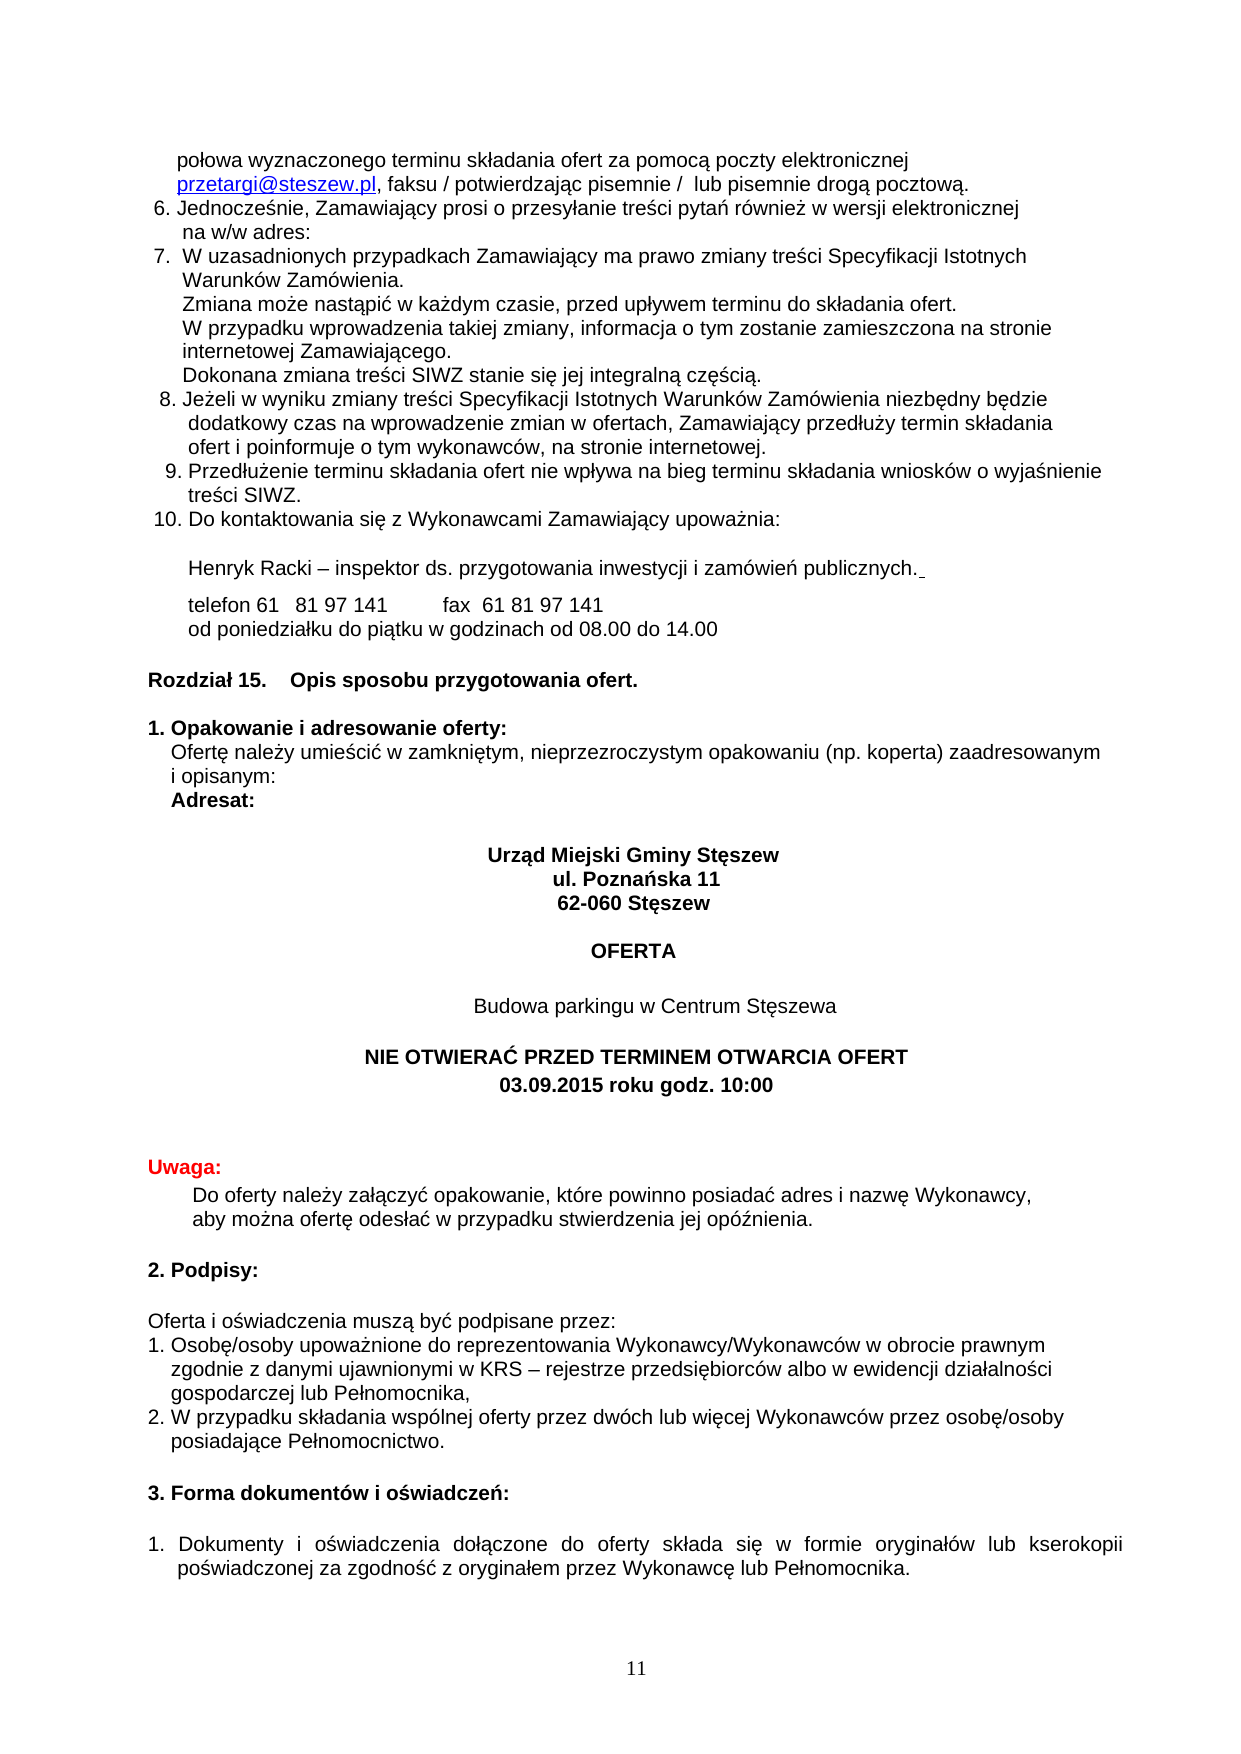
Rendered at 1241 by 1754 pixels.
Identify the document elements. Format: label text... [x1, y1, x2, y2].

text Urząd Miejski Gminy Stęszew [148, 843, 1125, 867]
text 1. Opakowanie i adresowanie oferty: [148, 716, 1119, 740]
text 03.09.2015 roku godz. 10:00 [148, 1072, 1125, 1096]
text 10. Do kontaktowania się z Wykonawcami Zamawiający upoważnia: [148, 507, 1125, 531]
text Oferta i oświadczenia muszą być podpisane przez: [148, 1309, 1119, 1333]
text posiadające Pełnomocnictwo. [148, 1429, 1119, 1453]
text Ofertę należy umieścić w zamkniętym, nieprzezroczystym opakowaniu (np. koperta) zaadresowanym [148, 740, 1119, 764]
text 7. W uzasadnionych przypadkach Zamawiający ma prawo zmiany treści Specyfikacji Istotnych [148, 243, 1125, 267]
text Zmiana może nastąpić w każdym czasie, przed upływem terminu do składania ofert. [148, 291, 1125, 315]
text NIE OTWIERAĆ PRZED TERMINEM OTWARCIA OFERT [148, 1045, 1125, 1069]
text 6. Jednocześnie, Zamawiający prosi o przesyłanie treści pytań również w wersji elektronicznej [148, 196, 1125, 219]
text połowa wyznaczonego terminu składania ofert za pomocą poczty elektronicznej [148, 148, 1125, 172]
text Adresat: [148, 788, 1125, 812]
text 1. Dokumenty i oświadczenia dołączone do oferty składa się w formie oryginałów lub kserokopii poświadczonej za zgodność z oryginałem przez Wykonawcę lub Pełnomocnika. [148, 1532, 1125, 1580]
text 2. Podpisy: [148, 1258, 1119, 1282]
text do­datko­wy czas na wprowadzenie zmian w ofertach, Zamawiający przedłuży termin składania [148, 411, 1125, 435]
text Do oferty należy załączyć opakowanie, które powinno posiadać adres i nazwę Wykonawcy, [192, 1182, 1119, 1206]
text Dokonana zmiana treści SIWZ stanie się jej integralną częścią. [148, 363, 1125, 387]
text ofert i poinformuje o tym wykonawców, na stronie internetowej. [148, 435, 1125, 459]
text i opisanym: [148, 764, 1119, 788]
text telefon 61 81 97 141 fax 61 81 97 141 [148, 592, 1125, 616]
text od poniedziałku do piątku w godzinach od 08.00 do 14.00 [148, 616, 1125, 640]
text Henryk Racki – inspektor ds. przygotowania inwestycji i zamówień publicznych. [148, 556, 1125, 580]
text zgodnie z danymi ujawnionymi w KRS – rejestrze przedsiębiorców albo w ewidencji działalności [148, 1357, 1119, 1381]
text Warunków Zamówienia. [148, 267, 1125, 291]
text Budowa parkingu w Centrum Stęszewa [185, 993, 1125, 1017]
text treści SIWZ. [148, 483, 1125, 507]
text ul. Poznańska 11 [148, 867, 1125, 891]
text 9. Przedłużenie terminu składania ofert nie wpływa na bieg terminu składania wniosków o wyjaśnienie [148, 459, 1125, 483]
text internetowej Zamawiającego. [148, 339, 1125, 363]
text aby można ofertę odesłać w przypadku stwierdzenia jej opóźnienia. [192, 1206, 1119, 1230]
text W przypadku wprowadzenia takiej zmiany, informacja o tym zostanie zamieszczona na stronie [148, 315, 1125, 339]
text przetargi@steszew.pl, faksu / potwierdzając pisemnie / lub pisemnie drogą pocztową. [148, 172, 1125, 196]
text OFERTA [148, 938, 1125, 962]
text 8. Jeżeli w wyniku zmiany treści Specyfikacji Istotnych Warunków Zamówienia niezbędny będzie [148, 387, 1125, 411]
text 2. W przypadku składania wspólnej oferty przez dwóch lub więcej Wykonawców przez osobę/osoby [148, 1405, 1119, 1429]
text 1. Osobę/osoby upoważnione do reprezentowania Wykonawcy/Wykonawców w obrocie prawnym [148, 1333, 1119, 1357]
text 62-060 Stęszew [148, 891, 1125, 914]
text Rozdział 15. Opis sposobu przygotowania ofert. [148, 668, 1125, 692]
text na w/w adres: [148, 219, 1125, 243]
text 3. Forma dokumentów i oświadczeń: [148, 1481, 1119, 1504]
text Uwaga: [148, 1155, 1125, 1179]
text gospodarczej lub Pełnomocnika, [148, 1381, 1119, 1405]
